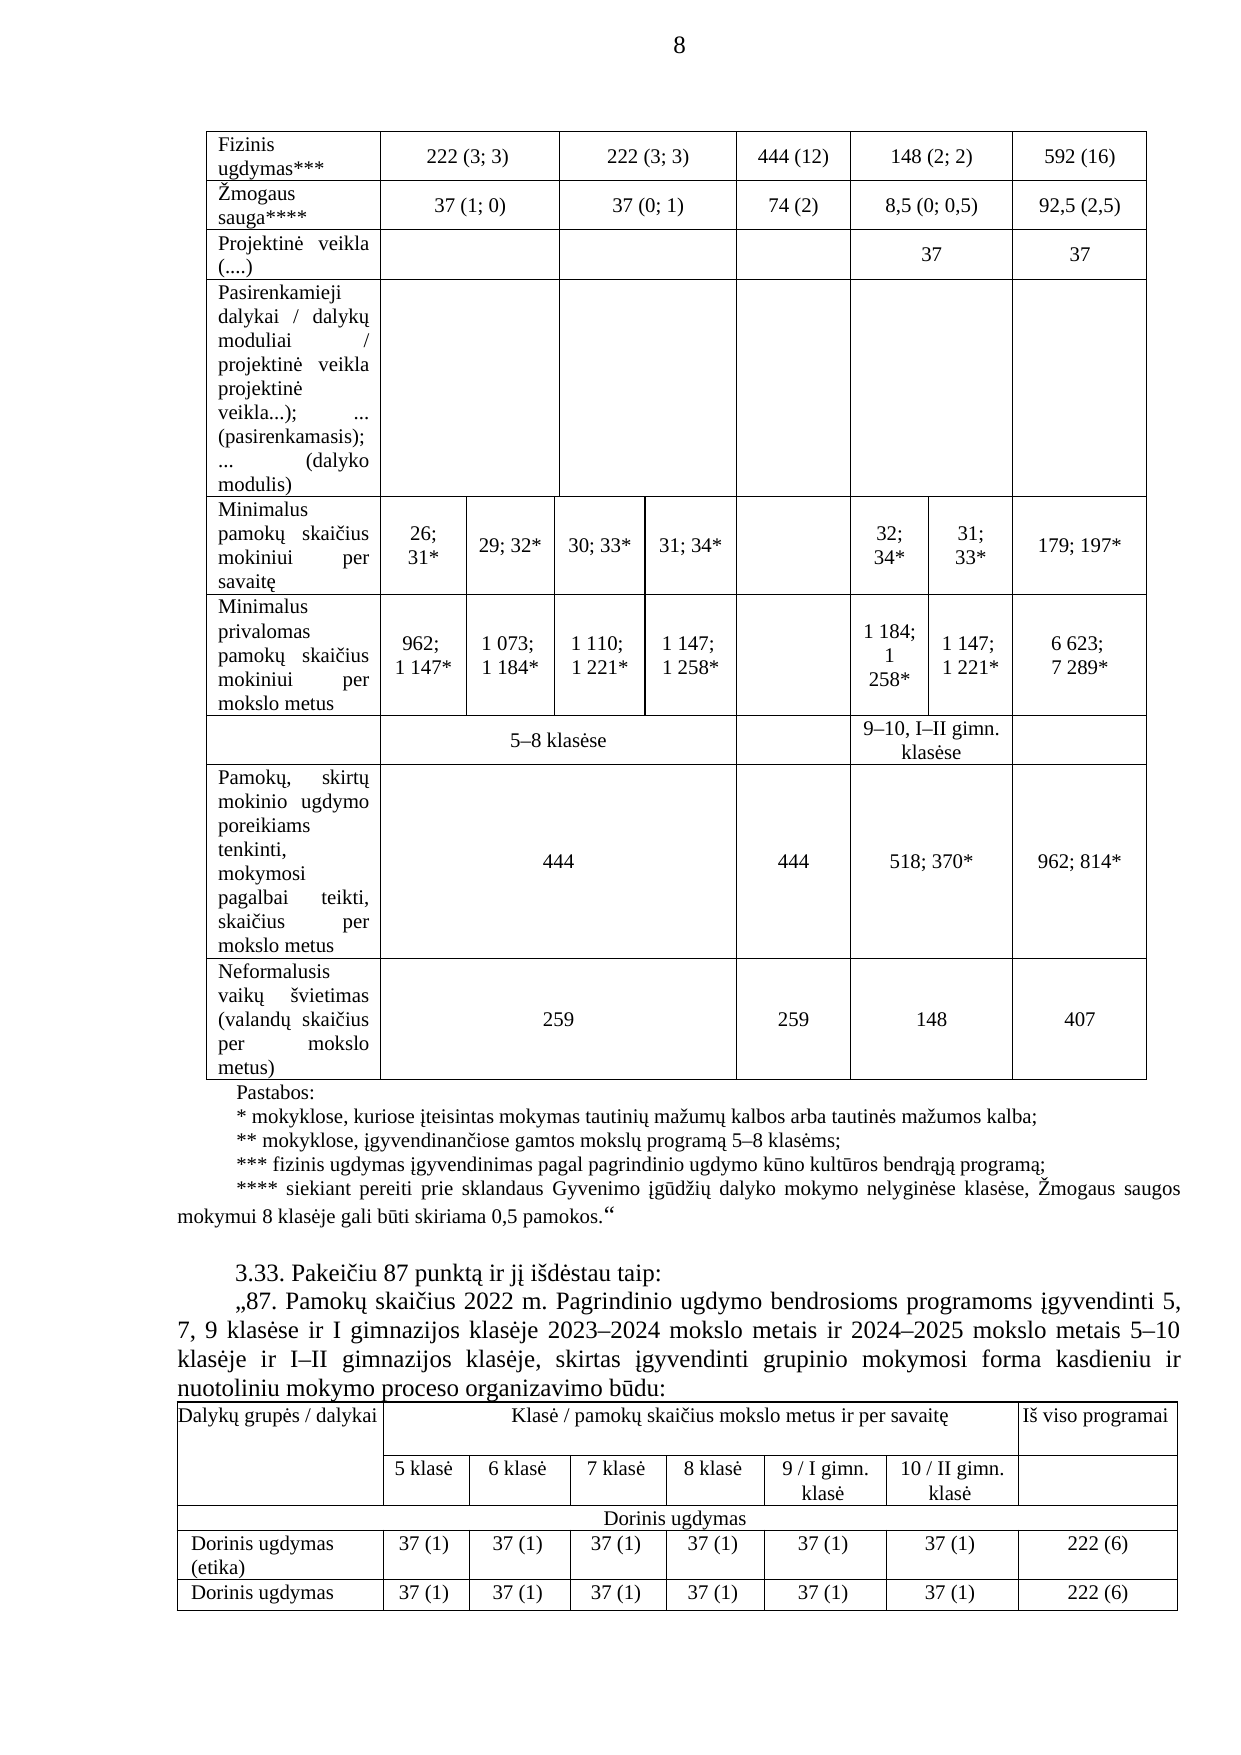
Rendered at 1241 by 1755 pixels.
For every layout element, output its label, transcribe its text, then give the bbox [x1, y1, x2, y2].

table_header Klasė / pamokų skaičius mokslo metus ir per savaitę [384, 1403, 1018, 1455]
table_cell [560, 230, 736, 278]
table_cell 222 (6) [1019, 1580, 1177, 1610]
table_cell 10 / II gimn. klasė [887, 1456, 1018, 1504]
table_cell 37 (1) [571, 1531, 666, 1579]
table_cell 222 (3; 3) [560, 132, 736, 180]
table_cell Projektinė veikla (....) [207, 230, 380, 278]
table_cell 407 [1013, 959, 1146, 1079]
table_cell [1147, 180, 1152, 229]
text Pastabos: [177, 1080, 1182, 1104]
table_header Dalykų grupės / dalykai [178, 1403, 383, 1504]
table_cell 1 110; 1 221* [555, 595, 644, 715]
table_cell [1147, 229, 1152, 278]
table_cell 6 623; 7 289* [1013, 595, 1146, 715]
table_cell 148 (2; 2) [851, 132, 1012, 180]
table_cell 31; 34* [646, 497, 736, 593]
table_cell 179; 197* [1013, 497, 1146, 593]
table_header Iš viso programai [1019, 1403, 1177, 1455]
table_cell Žmogaus sauga**** [207, 181, 380, 229]
table_cell 31; 33* [929, 497, 1012, 593]
table_cell 37 (1) [765, 1580, 886, 1610]
table_cell 74 (2) [737, 181, 850, 229]
table_cell 26; 31* [381, 497, 466, 593]
table_cell 444 [381, 765, 736, 957]
table_cell [1147, 958, 1152, 1079]
table_cell [1019, 1456, 1177, 1504]
table_cell 29; 32* [467, 497, 554, 593]
table_cell [1013, 280, 1146, 496]
table_cell 259 [381, 959, 736, 1079]
table_cell 1 184; 1 258* [851, 595, 928, 715]
table_cell [1147, 279, 1152, 496]
table_cell 962; 814* [1013, 765, 1146, 957]
table_cell 32; 34* [851, 497, 928, 593]
table_cell 5–8 klasėse [381, 716, 736, 764]
table_cell 37 (1) [470, 1531, 570, 1579]
table_cell 30; 33* [555, 497, 644, 593]
table_cell 92,5 (2,5) [1013, 181, 1146, 229]
table_cell [1147, 594, 1152, 715]
text **** siekiant pereiti prie sklandaus Gyvenimo įgūdžių dalyko mokymo nelyginėse klasėse, Žmogaus saugos mokymui 8 klasėje gali būti skiriama 0,5 pamokos.“ [177, 1176, 1182, 1229]
table_cell 7 klasė [571, 1456, 666, 1504]
table_cell 962; 1 147* [381, 595, 466, 715]
table_cell 444 (12) [737, 132, 850, 180]
table_cell [560, 280, 736, 496]
table_cell 37 (1) [887, 1580, 1018, 1610]
table_cell 37 (1) [667, 1580, 764, 1610]
table_cell 444 [737, 765, 850, 957]
text *** fizinis ugdymas įgyvendinimas pagal pagrindinio ugdymo kūno kultūros bendrąją programą; [177, 1152, 1182, 1176]
table_cell [737, 280, 850, 496]
text 3.33. Pakeičiu 87 punktą ir jį išdėstau taip: [177, 1258, 1182, 1286]
table_cell 37 (1) [887, 1531, 1018, 1579]
table_cell [737, 230, 850, 278]
table_cell [381, 280, 559, 496]
table_cell 148 [851, 959, 1012, 1079]
table_cell 1 147; 1 258* [646, 595, 736, 715]
table_cell 5 klasė [384, 1456, 469, 1504]
table_cell 222 (3; 3) [381, 132, 559, 180]
table_cell 37 [1013, 230, 1146, 278]
table_cell 259 [737, 959, 850, 1079]
table_cell 518; 370* [851, 765, 1012, 957]
table_cell 37 (1) [765, 1531, 886, 1579]
table_cell [1147, 131, 1152, 180]
table_cell 37 (1) [571, 1580, 666, 1610]
table_cell [1013, 716, 1146, 764]
text „87. Pamokų skaičius 2022 m. Pagrindinio ugdymo bendrosioms programoms įgyvendinti 5, 7, 9 klasėse ir I gimnazijos klasėje 2023–2024 mokslo metais ir 2024–2025 mokslo metais 5–10 klasėje ir I–II gimnazijos klasėje, skirtas įgyvendinti grupinio mokymosi forma kasdieniu ir nuotoliniu mokymo proceso organizavimo būdu: [177, 1286, 1182, 1401]
table_cell 1 073; 1 184* [467, 595, 554, 715]
table_cell [1147, 764, 1152, 957]
table_cell [737, 497, 850, 593]
table_cell 37 (1) [384, 1580, 469, 1610]
table_cell Fizinis ugdymas*** [207, 132, 380, 180]
table_cell 37 (1) [470, 1580, 570, 1610]
table_cell Pamokų, skirtų mokinio ugdymo poreikiams tenkinti, mokymosi pagalbai teikti, skaičius per mokslo metus [207, 765, 380, 957]
table_cell [851, 280, 1012, 496]
table_cell Pasirenkamieji dalykai / dalykų moduliai / projektinė veikla projektinė veikla...); ... (pasirenkamasis); ... (dalyko modulis) [207, 280, 380, 496]
table_cell [1147, 715, 1152, 764]
table_cell [737, 716, 850, 764]
table_cell 592 (16) [1013, 132, 1146, 180]
table_cell [737, 595, 850, 715]
table_cell 37 (1) [667, 1531, 764, 1579]
text * mokyklose, kuriose įteisintas mokymas tautinių mažumų kalbos arba tautinės mažumos kalba; [177, 1104, 1182, 1128]
table_cell 8,5 (0; 0,5) [851, 181, 1012, 229]
table_cell 8 klasė [667, 1456, 764, 1504]
table_cell Dorinis ugdymas [178, 1580, 383, 1610]
table_cell 37 (1; 0) [381, 181, 559, 229]
table_cell [207, 716, 380, 764]
table_cell [381, 230, 559, 278]
table_cell 37 [851, 230, 1012, 278]
table_cell 37 (1) [384, 1531, 469, 1579]
table_cell Minimalus privalomas pamokų skaičius mokiniui per mokslo metus [207, 595, 380, 715]
table_cell 6 klasė [470, 1456, 570, 1504]
table_cell 9–10, I–II gimn. klasėse [851, 716, 1012, 764]
table_cell 9 / I gimn. klasė [765, 1456, 886, 1504]
table_cell 222 (6) [1019, 1531, 1177, 1579]
table_cell Dorinis ugdymas [178, 1506, 1177, 1529]
table_cell Neformalusis vaikų švietimas (valandų skaičius per mokslo metus) [207, 959, 380, 1079]
table_cell 37 (0; 1) [560, 181, 736, 229]
table_cell Dorinis ugdymas (etika) [178, 1531, 383, 1579]
table_cell [1147, 496, 1152, 593]
table_cell Minimalus pamokų skaičius mokiniui per savaitę [207, 497, 380, 593]
table_cell 1 147; 1 221* [929, 595, 1012, 715]
text ** mokyklose, įgyvendinančiose gamtos mokslų programą 5–8 klasėms; [177, 1128, 1182, 1152]
